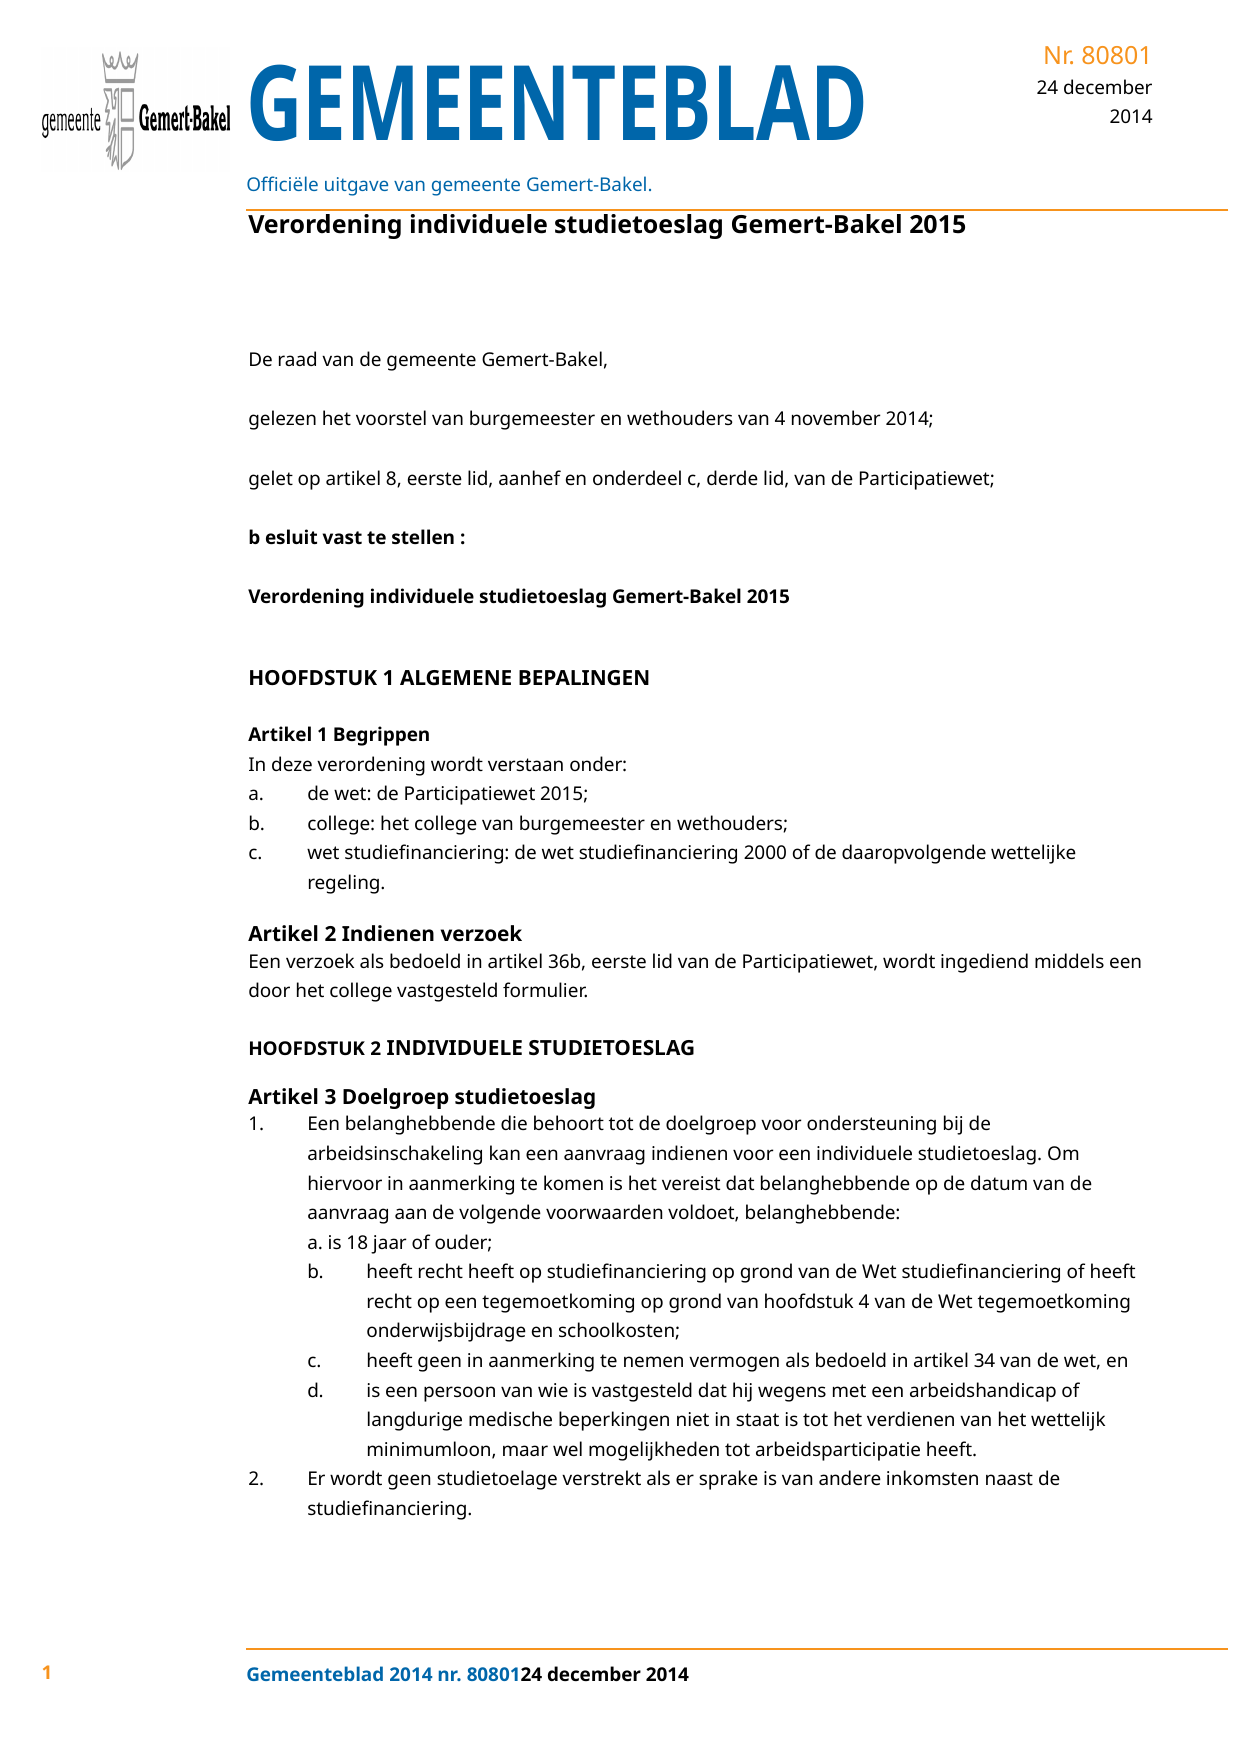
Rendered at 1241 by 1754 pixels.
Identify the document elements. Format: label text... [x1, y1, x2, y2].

list heeft geen in aanmerking te nemen vermogen als bedoeld in artikel 34 van de wet, en [307, 1347, 1152, 1373]
text Verordening individuele studietoeslag Gemert-Bakel 2015 [248, 583, 1152, 609]
list is een persoon van wie is vastgesteld dat hij wegens met een arbeidshandicap of langdurige medische beperkingen niet in staat is tot het verdienen van het wettelijk minimumloon, maar wel mogelijkheden tot arbeidsparticipatie heeft. [307, 1377, 1152, 1462]
text De raad van de gemeente Gemert-Bakel, [248, 346, 1152, 372]
list a. is 18 jaar of ouder; [248, 1229, 1152, 1254]
list wet studiefinanciering: de wet studiefinanciering 2000 of de daaropvolgende wettelijke regeling. [248, 839, 1152, 895]
text Artikel 2 Indienen verzoek [248, 919, 1152, 948]
text In deze verordening wordt verstaan onder: [248, 751, 1152, 776]
text gelet op artikel 8, eerste lid, aanhef en onderdeel c, derde lid, van de Participatiewet; [248, 465, 1152, 491]
text HOOFDSTUK 1 ALGEMENE BEPALINGEN [248, 663, 1152, 692]
text gelezen het voorstel van burgemeester en wethouders van 4 november 2014; [248, 406, 1152, 431]
text Verordening individuele studietoeslag Gemert-Bakel 2015 [248, 211, 1152, 241]
text HOOFDSTUK 2 INDIVIDUELE STUDIETOESLAG [248, 1033, 1152, 1061]
list de wet: de Participatiewet 2015; [248, 780, 1152, 806]
list heeft recht heeft op studiefinanciering op grond van de Wet studiefinanciering of heeft recht op een tegemoetkoming op grond van hoofdstuk 4 van de Wet tegemoetkoming onderwijsbijdrage en schoolkosten; [307, 1258, 1152, 1343]
list college: het college van burgemeester en wethouders; [248, 810, 1152, 836]
list Een belanghebbende die behoort tot de doelgroep voor ondersteuning bij de arbeidsinschakeling kan een aanvraag indienen voor een individuele studietoeslag. Om hiervoor in aanmerking te komen is het vereist dat belanghebbende op de datum van de aanvraag aan de volgende voorwaarden voldoet, belanghebbende: [248, 1111, 1152, 1225]
text Artikel 1 Begrippen [248, 721, 1152, 747]
text Artikel 3 Doelgroep studietoeslag [248, 1082, 1152, 1111]
text Een verzoek als bedoeld in artikel 36b, eerste lid van de Participatiewet, wordt ingediend middels een door het college vastgesteld formulier. [248, 948, 1152, 1003]
picture [41, 47, 231, 172]
text b esluit vast te stellen : [248, 524, 1152, 550]
list Er wordt geen studietoelage verstrekt als er sprake is van andere inkomsten naast de studiefinanciering. [248, 1466, 1152, 1521]
